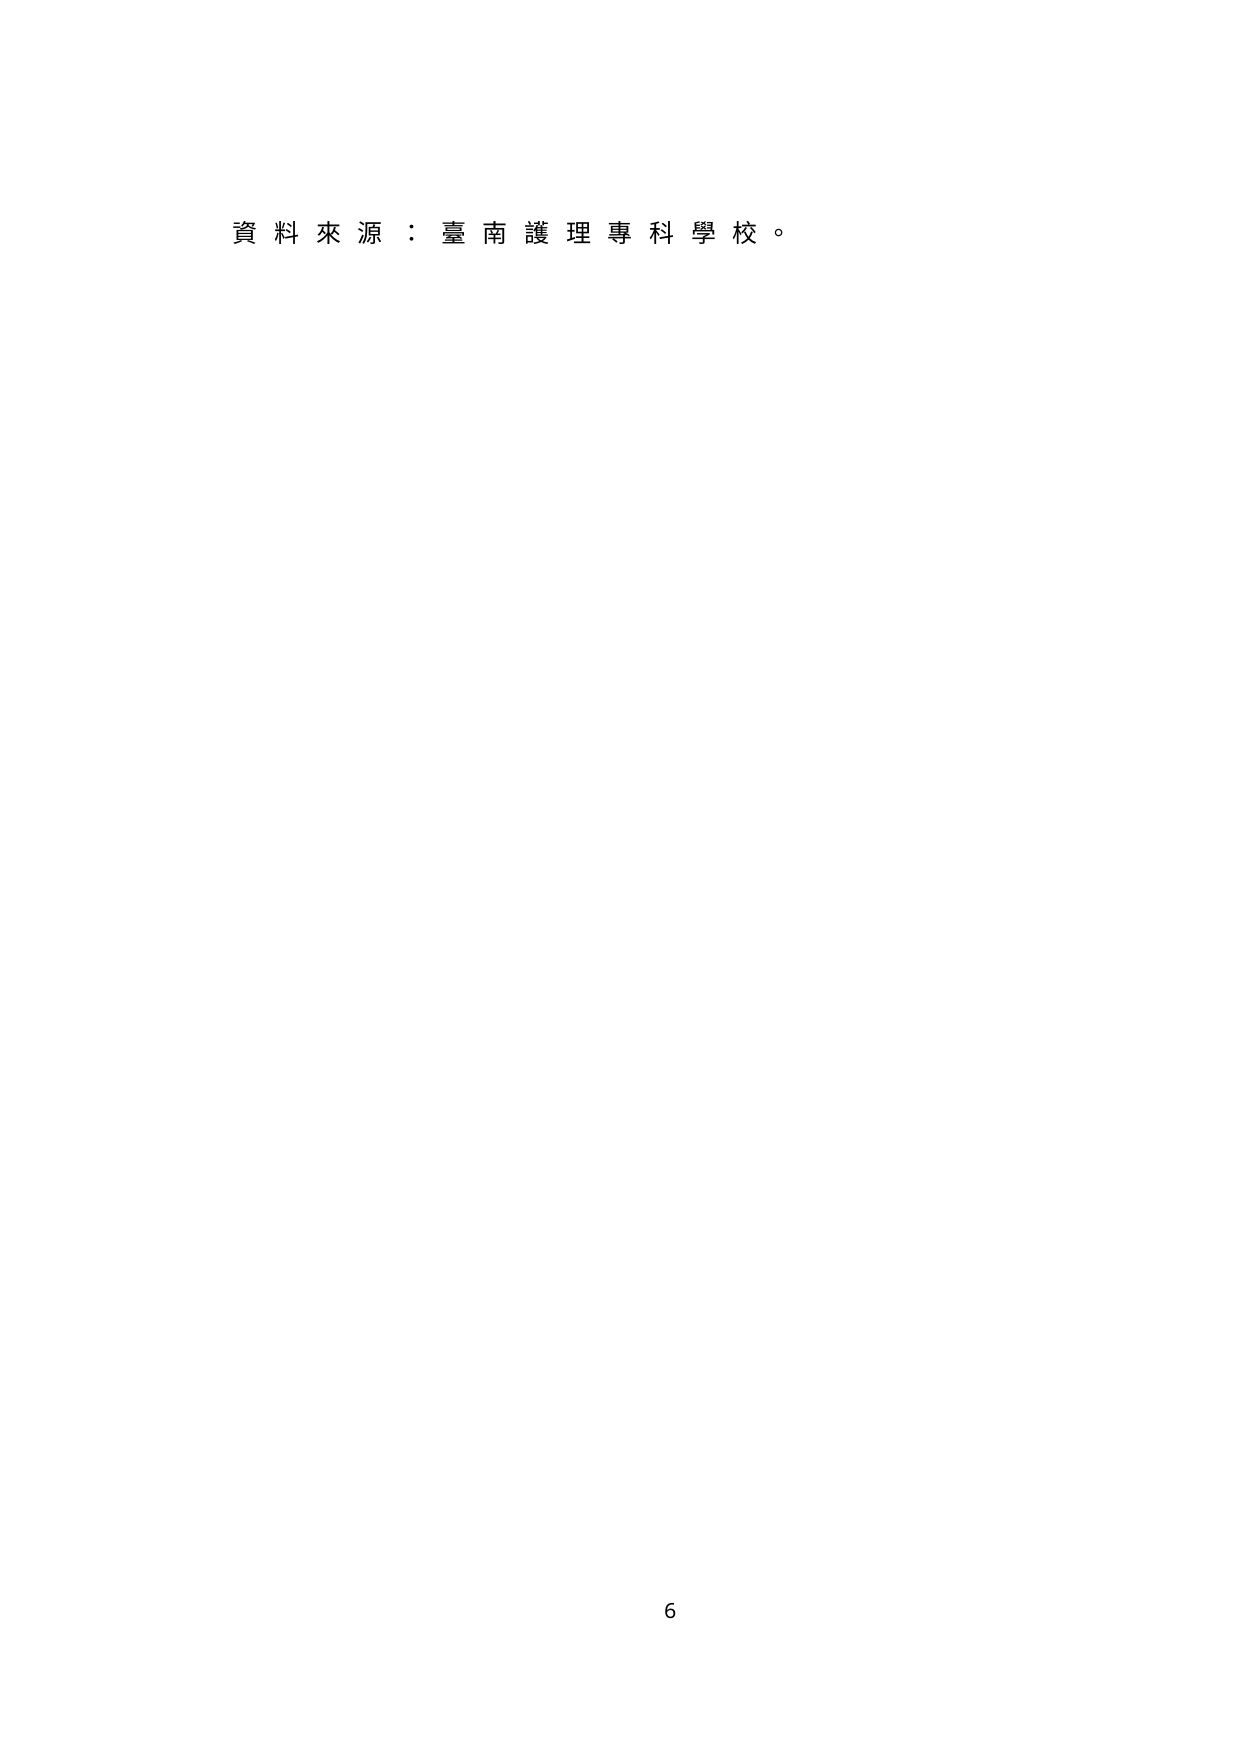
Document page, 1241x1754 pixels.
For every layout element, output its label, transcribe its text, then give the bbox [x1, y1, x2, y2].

text 資料來源：臺南護理專科學校。 [197, 189, 1058, 252]
